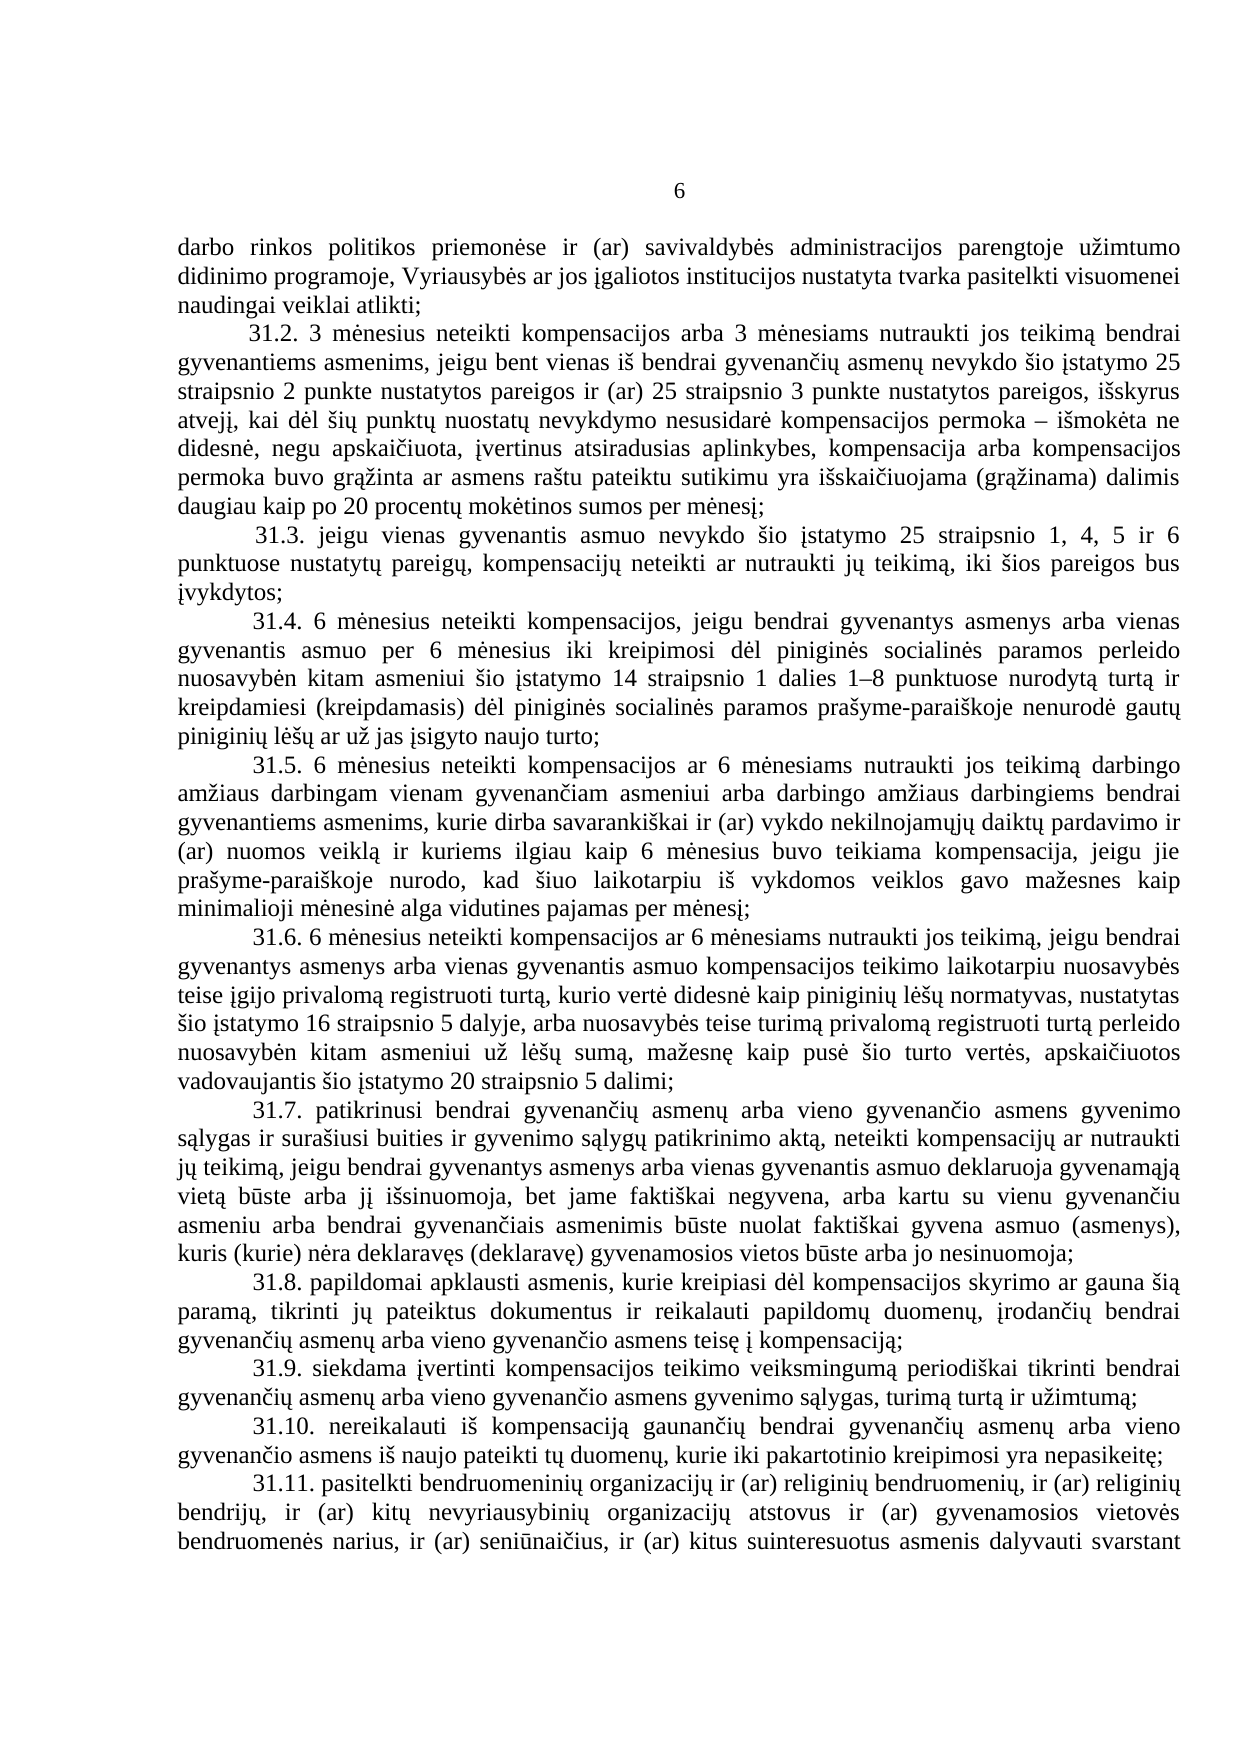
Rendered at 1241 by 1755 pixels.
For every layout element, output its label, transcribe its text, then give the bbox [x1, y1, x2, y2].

text 31.6. 6 mėnesius neteikti kompensacijos ar 6 mėnesiams nutraukti jos teikimą, jeigu bendrai gyvenantys asmenys arba vienas gyvenantis asmuo kompensacijos teikimo laikotarpiu nuosavybės teise įgijo privalomą registruoti turtą, kurio vertė didesnė kaip piniginių lėšų normatyvas, nustatytas šio įstatymo 16 straipsnio 5 dalyje, arba nuosavybės teise turimą privalomą registruoti turtą perleido nuosavybėn kitam asmeniui už lėšų sumą, mažesnę kaip pusė šio turto vertės, apskaičiuotos vadovaujantis šio įstatymo 20 straipsnio 5 dalimi; [177, 922, 1181, 1095]
text 31.3. jeigu vienas gyvenantis asmuo nevykdo šio įstatymo 25 straipsnio 1, 4, 5 ir 6 punktuose nustatytų pareigų, kompensacijų neteikti ar nutraukti jų teikimą, iki šios pareigos bus įvykdytos; [177, 520, 1181, 606]
text 31.9. siekdama įvertinti kompensacijos teikimo veiksmingumą periodiškai tikrinti bendrai gyvenančių asmenų arba vieno gyvenančio asmens gyvenimo sąlygas, turimą turtą ir užimtumą; [177, 1353, 1181, 1411]
text 31.5. 6 mėnesius neteikti kompensacijos ar 6 mėnesiams nutraukti jos teikimą darbingo amžiaus darbingam vienam gyvenančiam asmeniui arba darbingo amžiaus darbingiems bendrai gyvenantiems asmenims, kurie dirba savarankiškai ir (ar) vykdo nekilnojamųjų daiktų pardavimo ir (ar) nuomos veiklą ir kuriems ilgiau kaip 6 mėnesius buvo teikiama kompensacija, jeigu jie prašyme-paraiškoje nurodo, kad šiuo laikotarpiu iš vykdomos veiklos gavo mažesnes kaip minimalioji mėnesinė alga vidutines pajamas per mėnesį; [177, 750, 1181, 922]
text 31.7. patikrinusi bendrai gyvenančių asmenų arba vieno gyvenančio asmens gyvenimo sąlygas ir surašiusi buities ir gyvenimo sąlygų patikrinimo aktą, neteikti kompensacijų ar nutraukti jų teikimą, jeigu bendrai gyvenantys asmenys arba vienas gyvenantis asmuo deklaruoja gyvenamąją vietą būste arba jį išsinuomoja, bet jame faktiškai negyvena, arba kartu su vienu gyvenančiu asmeniu arba bendrai gyvenančiais asmenimis būste nuolat faktiškai gyvena asmuo (asmenys), kuris (kurie) nėra deklaravęs (deklaravę) gyvenamosios vietos būste arba jo nesinuomoja; [177, 1095, 1181, 1267]
text 31.2. 3 mėnesius neteikti kompensacijos arba 3 mėnesiams nutraukti jos teikimą bendrai gyvenantiems asmenims, jeigu bent vienas iš bendrai gyvenančių asmenų nevykdo šio įstatymo 25 straipsnio 2 punkte nustatytos pareigos ir (ar) 25 straipsnio 3 punkte nustatytos pareigos, išskyrus atvejį, kai dėl šių punktų nuostatų nevykdymo nesusidarė kompensacijos permoka – išmokėta ne didesnė, negu apskaičiuota, įvertinus atsiradusias aplinkybes, kompensacija arba kompensacijos permoka buvo grąžinta ar asmens raštu pateiktu sutikimu yra išskaičiuojama (grąžinama) dalimis daugiau kaip po 20 procentų mokėtinos sumos per mėnesį; [177, 318, 1181, 520]
text 31.8. papildomai apklausti asmenis, kurie kreipiasi dėl kompensacijos skyrimo ar gauna šią paramą, tikrinti jų pateiktus dokumentus ir reikalauti papildomų duomenų, įrodančių bendrai gyvenančių asmenų arba vieno gyvenančio asmens teisę į kompensaciją; [177, 1267, 1181, 1353]
text 31.10. nereikalauti iš kompensaciją gaunančių bendrai gyvenančių asmenų arba vieno gyvenančio asmens iš naujo pateikti tų duomenų, kurie iki pakartotinio kreipimosi yra nepasikeitę; [177, 1411, 1181, 1468]
text 31.4. 6 mėnesius neteikti kompensacijos, jeigu bendrai gyvenantys asmenys arba vienas gyvenantis asmuo per 6 mėnesius iki kreipimosi dėl piniginės socialinės paramos perleido nuosavybėn kitam asmeniui šio įstatymo 14 straipsnio 1 dalies 1–8 punktuose nurodytą turtą ir kreipdamiesi (kreipdamasis) dėl piniginės socialinės paramos prašyme-paraiškoje nenurodė gautų piniginių lėšų ar už jas įsigyto naujo turto; [177, 606, 1181, 750]
text darbo rinkos politikos priemonėse ir (ar) savivaldybės administracijos parengtoje užimtumo didinimo programoje, Vyriausybės ar jos įgaliotos institucijos nustatyta tvarka pasitelkti visuomenei naudingai veiklai atlikti; [177, 232, 1181, 318]
text 31.11. pasitelkti bendruomeninių organizacijų ir (ar) religinių bendruomenių, ir (ar) religinių bendrijų, ir (ar) kitų nevyriausybinių organizacijų atstovus ir (ar) gyvenamosios vietovės bendruomenės narius, ir (ar) seniūnaičius, ir (ar) kitus suinteresuotus asmenis dalyvauti svarstant [177, 1468, 1181, 1555]
